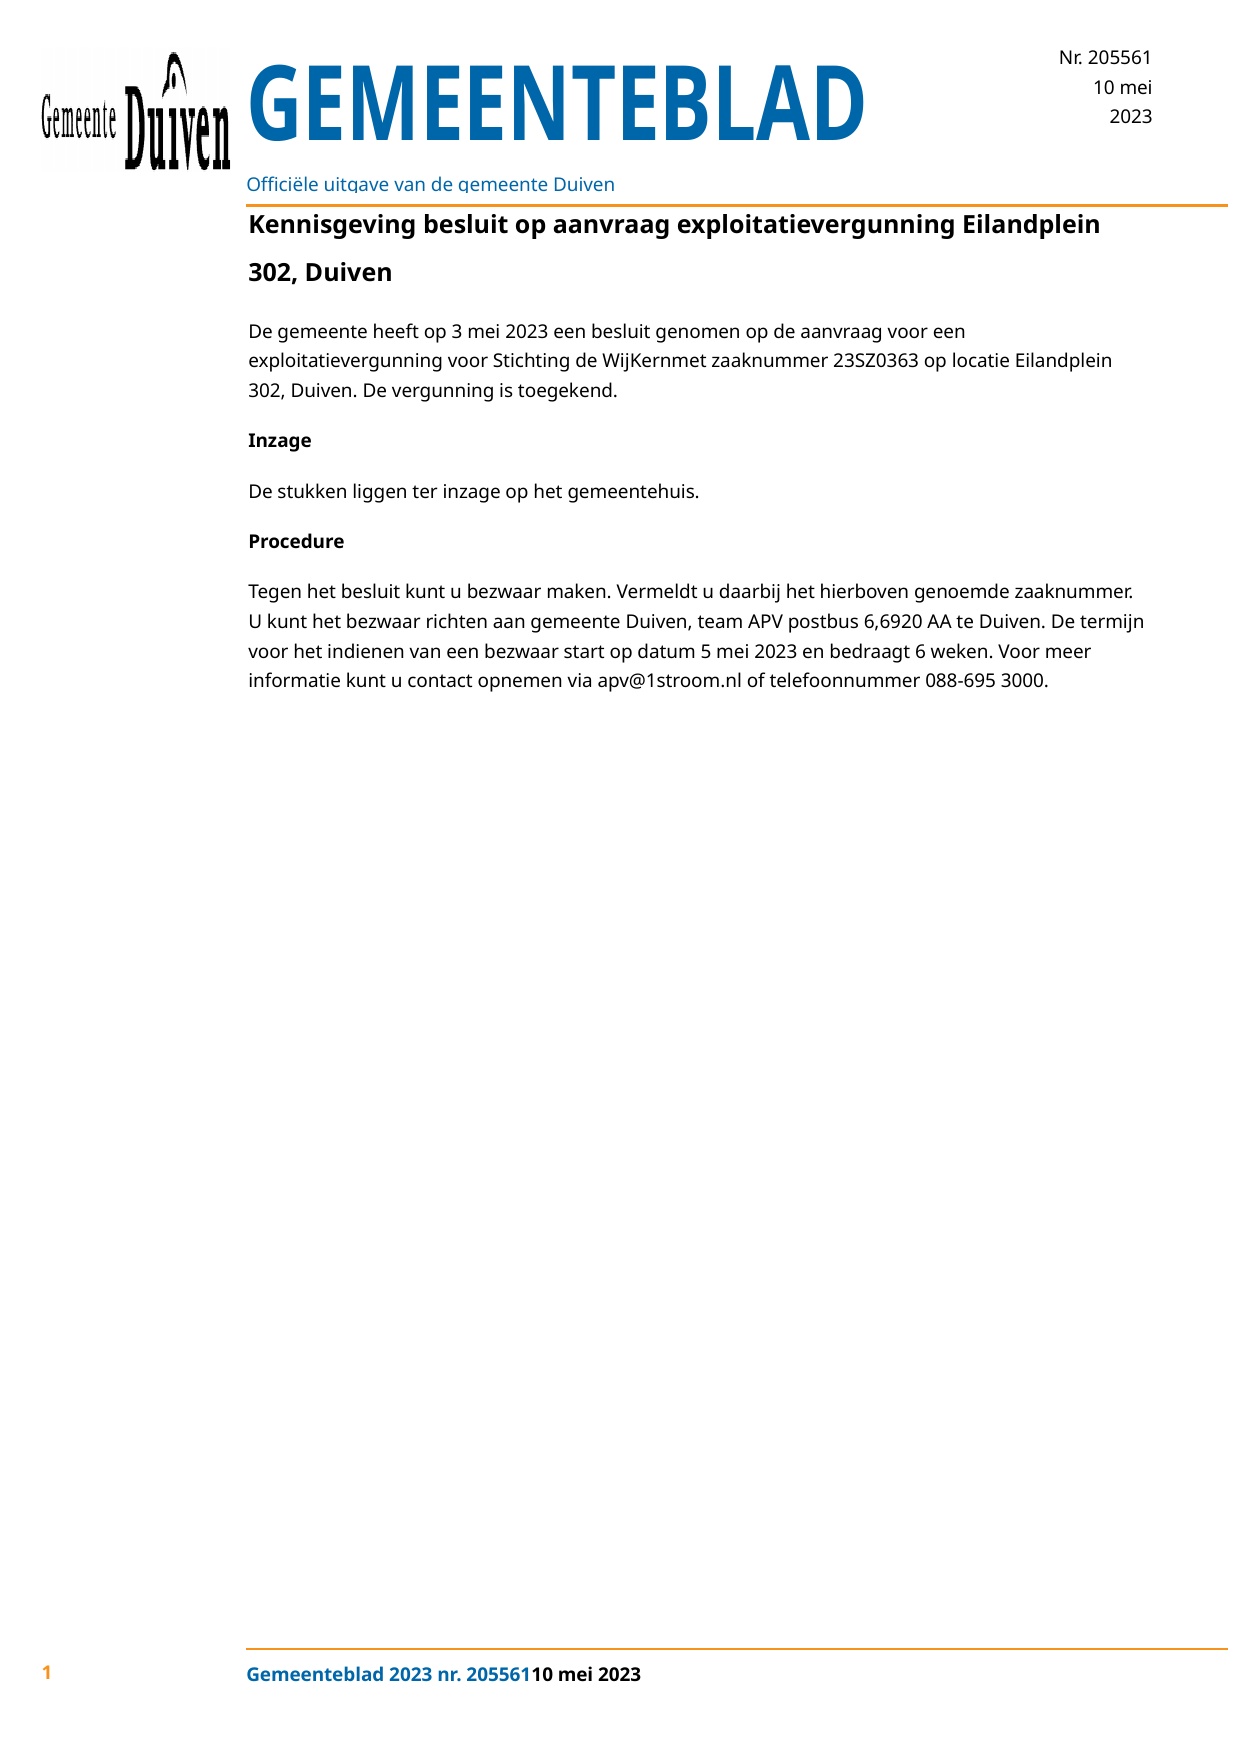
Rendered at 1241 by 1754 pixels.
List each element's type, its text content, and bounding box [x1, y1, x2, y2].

picture [41, 47, 231, 172]
text Inzage [248, 427, 1152, 453]
text De stukken liggen ter inzage op het gemeentehuis. [248, 478, 1152, 504]
text De gemeente heeft op 3 mei 2023 een besluit genomen op de aanvraag voor een exploitatievergunning voor Stichting de WijKernmet zaaknummer 23SZ0363 op locatie Eilandplein 302, Duiven. De vergunning is toegekend. [248, 318, 1152, 403]
text Tegen het besluit kunt u bezwaar maken. Vermeldt u daarbij het hierboven genoemde zaaknummer. U kunt het bezwaar richten aan gemeente Duiven, team APV postbus 6,6920 AA te Duiven. De termijn voor het indienen van een bezwaar start op datum 5 mei 2023 en bedraagt 6 weken. Voor meer informatie kunt u contact opnemen via apv@1stroom.nl of telefoonnummer 088-695 3000. [248, 579, 1152, 693]
text Kennisgeving besluit op aanvraag exploitatievergunning Eilandplein 302, Duiven [248, 207, 1152, 288]
text Procedure [248, 528, 1152, 554]
